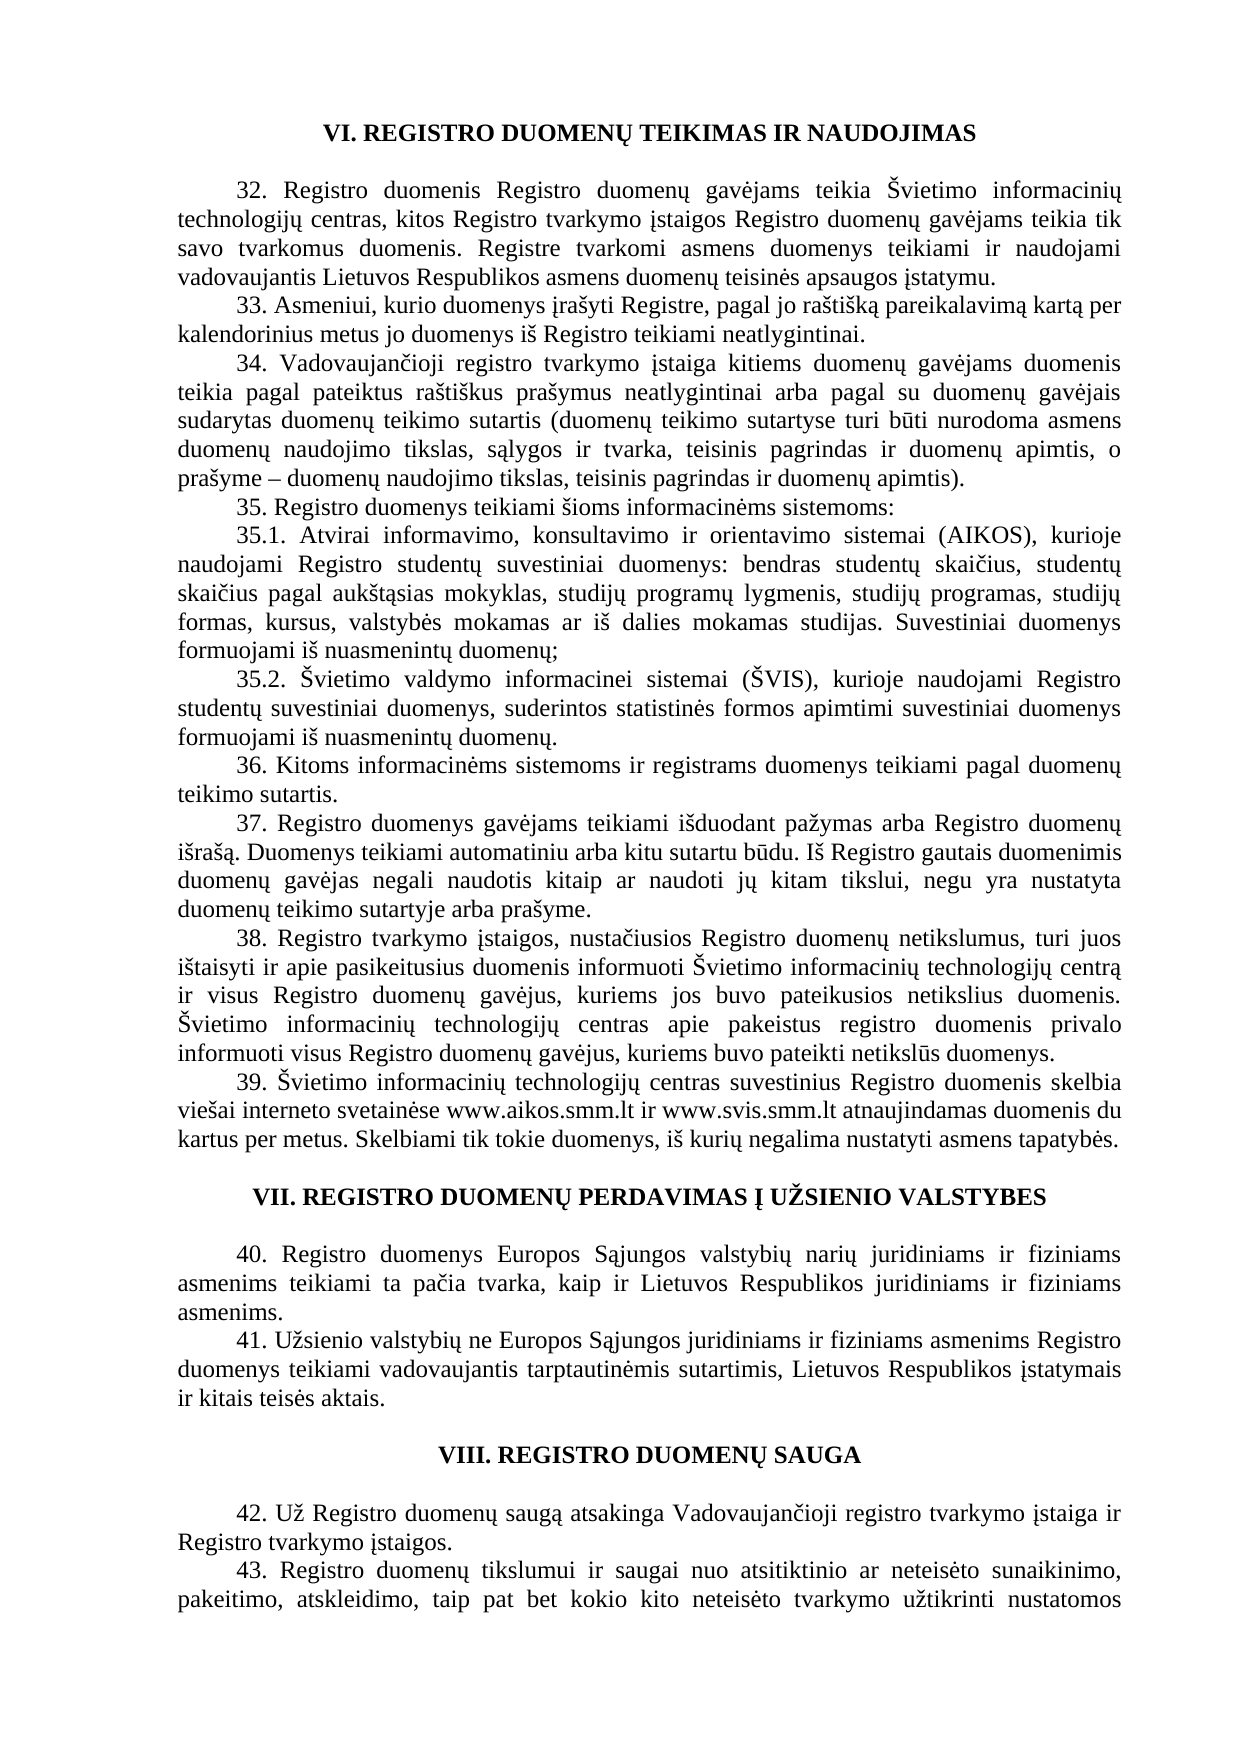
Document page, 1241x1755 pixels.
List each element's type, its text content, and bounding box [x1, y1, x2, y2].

text 37. Registro duomenys gavėjams teikiami išduodant pažymas arba Registro duomenų išrašą. Duomenys teikiami automatiniu arba kitu sutartu būdu. Iš Registro gautais duomenimis duomenų gavėjas negali naudotis kitaip ar naudoti jų kitam tikslui, negu yra nustatyta duomenų teikimo sutartyje arba prašyme. [177, 808, 1122, 923]
text 38. Registro tvarkymo įstaigos, nustačiusios Registro duomenų netikslumus, turi juos ištaisyti ir apie pasikeitusius duomenis informuoti Švietimo informacinių technologijų centrą ir visus Registro duomenų gavėjus, kuriems jos buvo pateikusios netikslius duomenis. Švietimo informacinių technologijų centras apie pakeistus registro duomenis privalo informuoti visus Registro duomenų gavėjus, kuriems buvo pateikti netikslūs duomenys. [177, 923, 1122, 1067]
text 36. Kitoms informacinėms sistemoms ir registrams duomenys teikiami pagal duomenų teikimo sutartis. [177, 751, 1122, 808]
text 34. Vadovaujančioji registro tvarkymo įstaiga kitiems duomenų gavėjams duomenis teikia pagal pateiktus raštiškus prašymus neatlygintinai arba pagal su duomenų gavėjais sudarytas duomenų teikimo sutartis (duomenų teikimo sutartyse turi būti nurodoma asmens duomenų naudojimo tikslas, sąlygos ir tvarka, teisinis pagrindas ir duomenų apimtis, o prašyme – duomenų naudojimo tikslas, teisinis pagrindas ir duomenų apimtis). [177, 348, 1122, 492]
text 39. Švietimo informacinių technologijų centras suvestinius Registro duomenis skelbia viešai interneto svetainėse www.aikos.smm.lt ir www.svis.smm.lt atnaujindamas duomenis du kartus per metus. Skelbiami tik tokie duomenys, iš kurių negalima nustatyti asmens tapatybės. [177, 1067, 1122, 1153]
text 33. Asmeniui, kurio duomenys įrašyti Registre, pagal jo raštišką pareikalavimą kartą per kalendorinius metus jo duomenys iš Registro teikiami neatlygintinai. [177, 291, 1122, 348]
text VI. REGISTRO DUOMENŲ TEIKIMAS IR NAUDOJIMAS [177, 118, 1122, 147]
text 35. Registro duomenys teikiami šioms informacinėms sistemoms: [177, 492, 1122, 521]
text VIII. REGISTRO DUOMENŲ SAUGA [177, 1441, 1122, 1469]
text 42. Už Registro duomenų saugą atsakinga Vadovaujančioji registro tvarkymo įstaiga ir Registro tvarkymo įstaigos. [177, 1498, 1122, 1556]
text 41. Užsienio valstybių ne Europos Sąjungos juridiniams ir fiziniams asmenims Registro duomenys teikiami vadovaujantis tarptautinėmis sutartimis, Lietuvos Respublikos įstatymais ir kitais teisės aktais. [177, 1326, 1122, 1412]
text VII. REGISTRO DUOMENŲ PERDAVIMAS Į UŽSIENIO VALSTYBES [177, 1182, 1122, 1211]
text 35.2. Švietimo valdymo informacinei sistemai (ŠVIS), kurioje naudojami Registro studentų suvestiniai duomenys, suderintos statistinės formos apimtimi suvestiniai duomenys formuojami iš nuasmenintų duomenų. [177, 664, 1122, 751]
text 43. Registro duomenų tikslumui ir saugai nuo atsitiktinio ar neteisėto sunaikinimo, pakeitimo, atskleidimo, taip pat bet kokio kito neteisėto tvarkymo užtikrinti nustatomos [177, 1556, 1122, 1613]
text 40. Registro duomenys Europos Sąjungos valstybių narių juridiniams ir fiziniams asmenims teikiami ta pačia tvarka, kaip ir Lietuvos Respublikos juridiniams ir fiziniams asmenims. [177, 1239, 1122, 1326]
text 32. Registro duomenis Registro duomenų gavėjams teikia Švietimo informacinių technologijų centras, kitos Registro tvarkymo įstaigos Registro duomenų gavėjams teikia tik savo tvarkomus duomenis. Registre tvarkomi asmens duomenys teikiami ir naudojami vadovaujantis Lietuvos Respublikos asmens duomenų teisinės apsaugos įstatymu. [177, 176, 1122, 291]
text 35.1. Atvirai informavimo, konsultavimo ir orientavimo sistemai (AIKOS), kurioje naudojami Registro studentų suvestiniai duomenys: bendras studentų skaičius, studentų skaičius pagal aukštąsias mokyklas, studijų programų lygmenis, studijų programas, studijų formas, kursus, valstybės mokamas ar iš dalies mokamas studijas. Suvestiniai duomenys formuojami iš nuasmenintų duomenų; [177, 521, 1122, 664]
